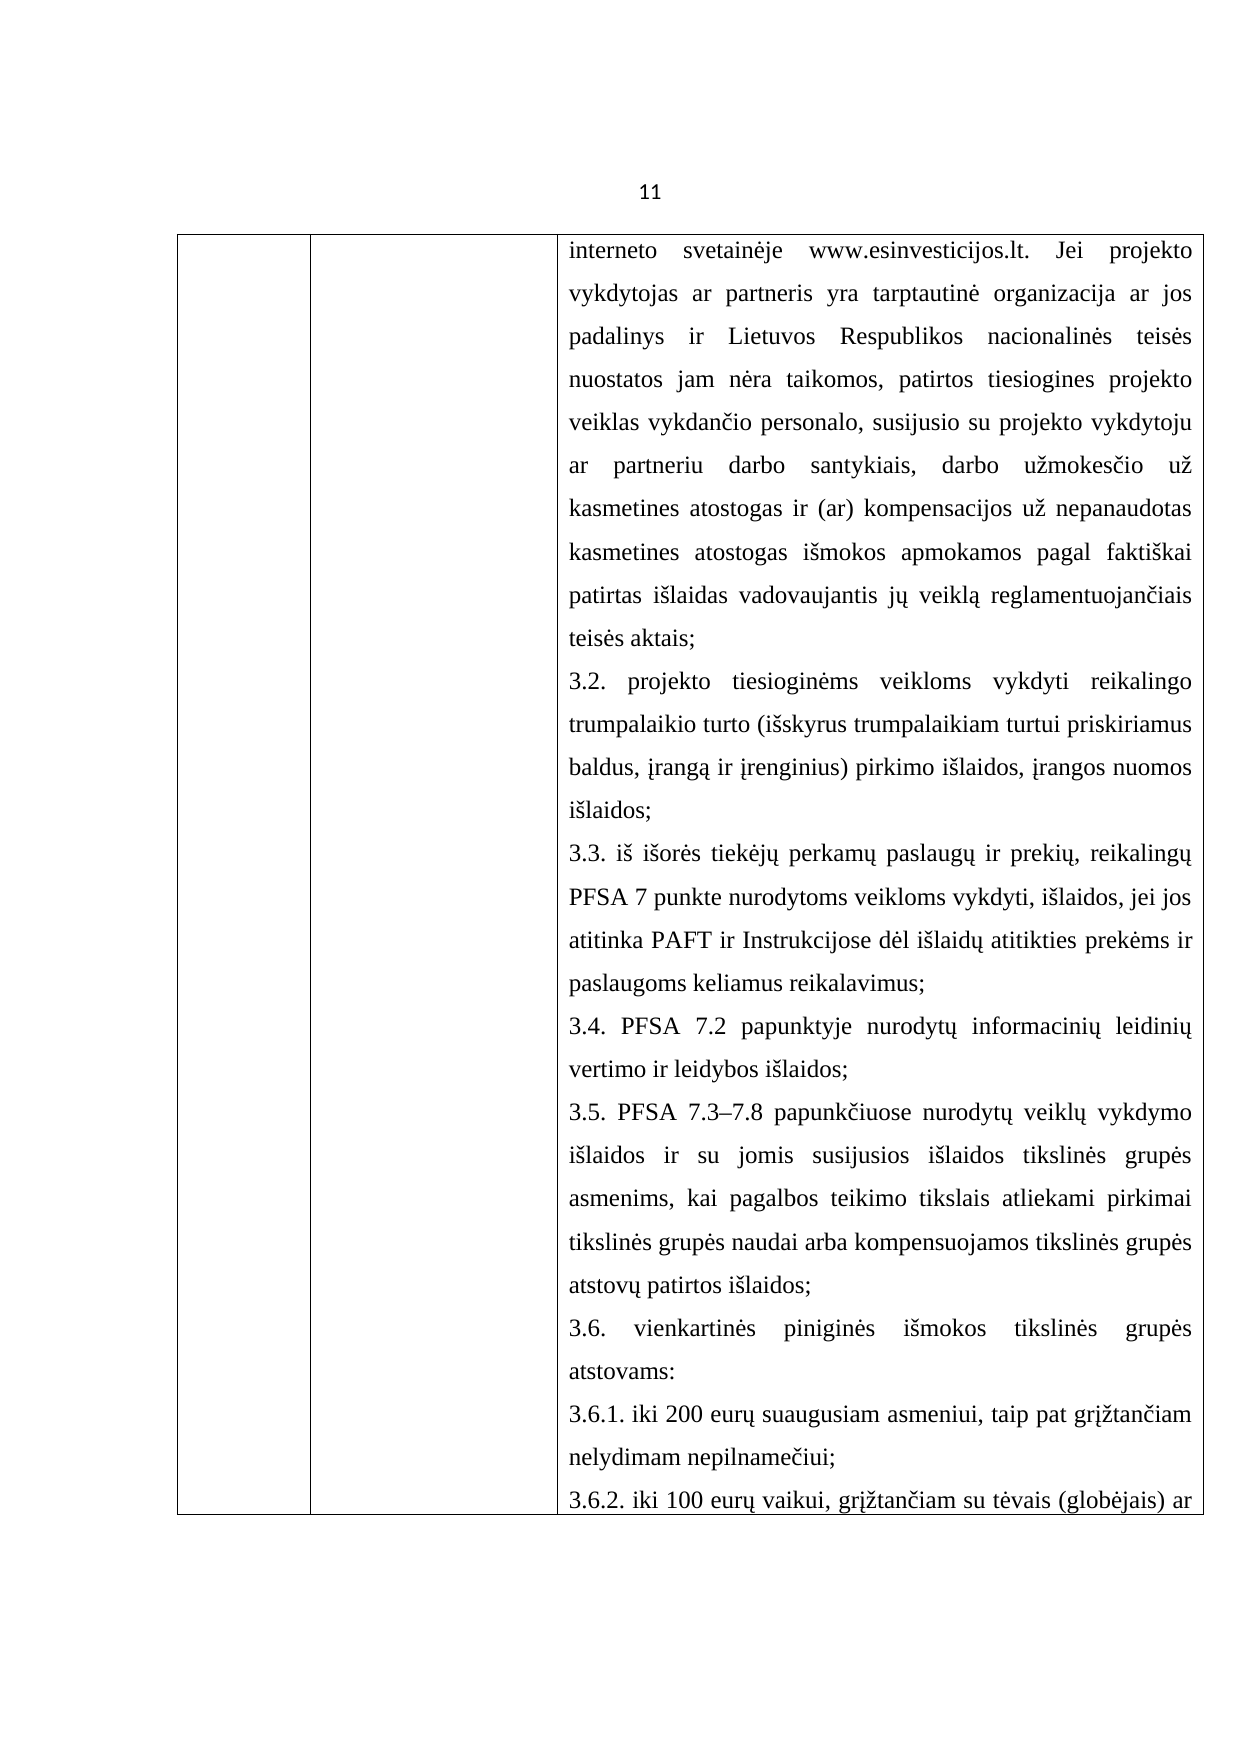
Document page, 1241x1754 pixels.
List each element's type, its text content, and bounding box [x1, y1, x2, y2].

table_cell interneto svetainėje www.esinvesticijos.lt. Jei projekto vykdytojas ar partneris yra tarptautinė organizacija ar jos padalinys ir Lietuvos Respublikos nacionalinės teisės nuostatos jam nėra taikomos, patirtos tiesiogines projekto veiklas vykdančio personalo, susijusio su projekto vykdytoju ar partneriu darbo santykiais, darbo užmokesčio už kasmetines atostogas ir (ar) kompensacijos už nepanaudotas kasmetines atostogas išmokos apmokamos pagal faktiškai patirtas išlaidas vadovaujantis jų veiklą reglamentuojančiais teisės aktais; 3.2. projekto tiesioginėms veikloms vykdyti reikalingo trumpalaikio turto (išskyrus trumpalaikiam turtui priskiriamus baldus, įrangą ir įrenginius) pirkimo išlaidos, įrangos nuomos išlaidos; 3.3. iš išorės tiekėjų perkamų paslaugų ir prekių, reikalingų PFSA 7 punkte nurodytoms veikloms vykdyti, išlaidos, jei jos atitinka PAFT ir Instrukcijose dėl išlaidų atitikties prekėms ir paslaugoms keliamus reikalavimus; 3.4. PFSA 7.2 papunktyje nurodytų informacinių leidinių vertimo ir leidybos išlaidos; 3.5. PFSA 7.3–7.8 papunkčiuose nurodytų veiklų vykdymo išlaidos ir su jomis susijusios išlaidos tikslinės grupės asmenims, kai pagalbos teikimo tikslais atliekami pirkimai tikslinės grupės naudai arba kompensuojamos tikslinės grupės atstovų patirtos išlaidos; 3.6. vienkartinės piniginės išmokos tikslinės grupės atstovams: 3.6.1. iki 200 eurų suaugusiam asmeniui, taip pat grįžtančiam nelydimam nepilnamečiui; 3.6.2. iki 100 eurų vaikui, grįžtančiam su tėvais (globėjais) ar [558, 235, 1203, 1514]
table_cell [178, 235, 310, 1514]
table_cell [311, 235, 557, 1514]
